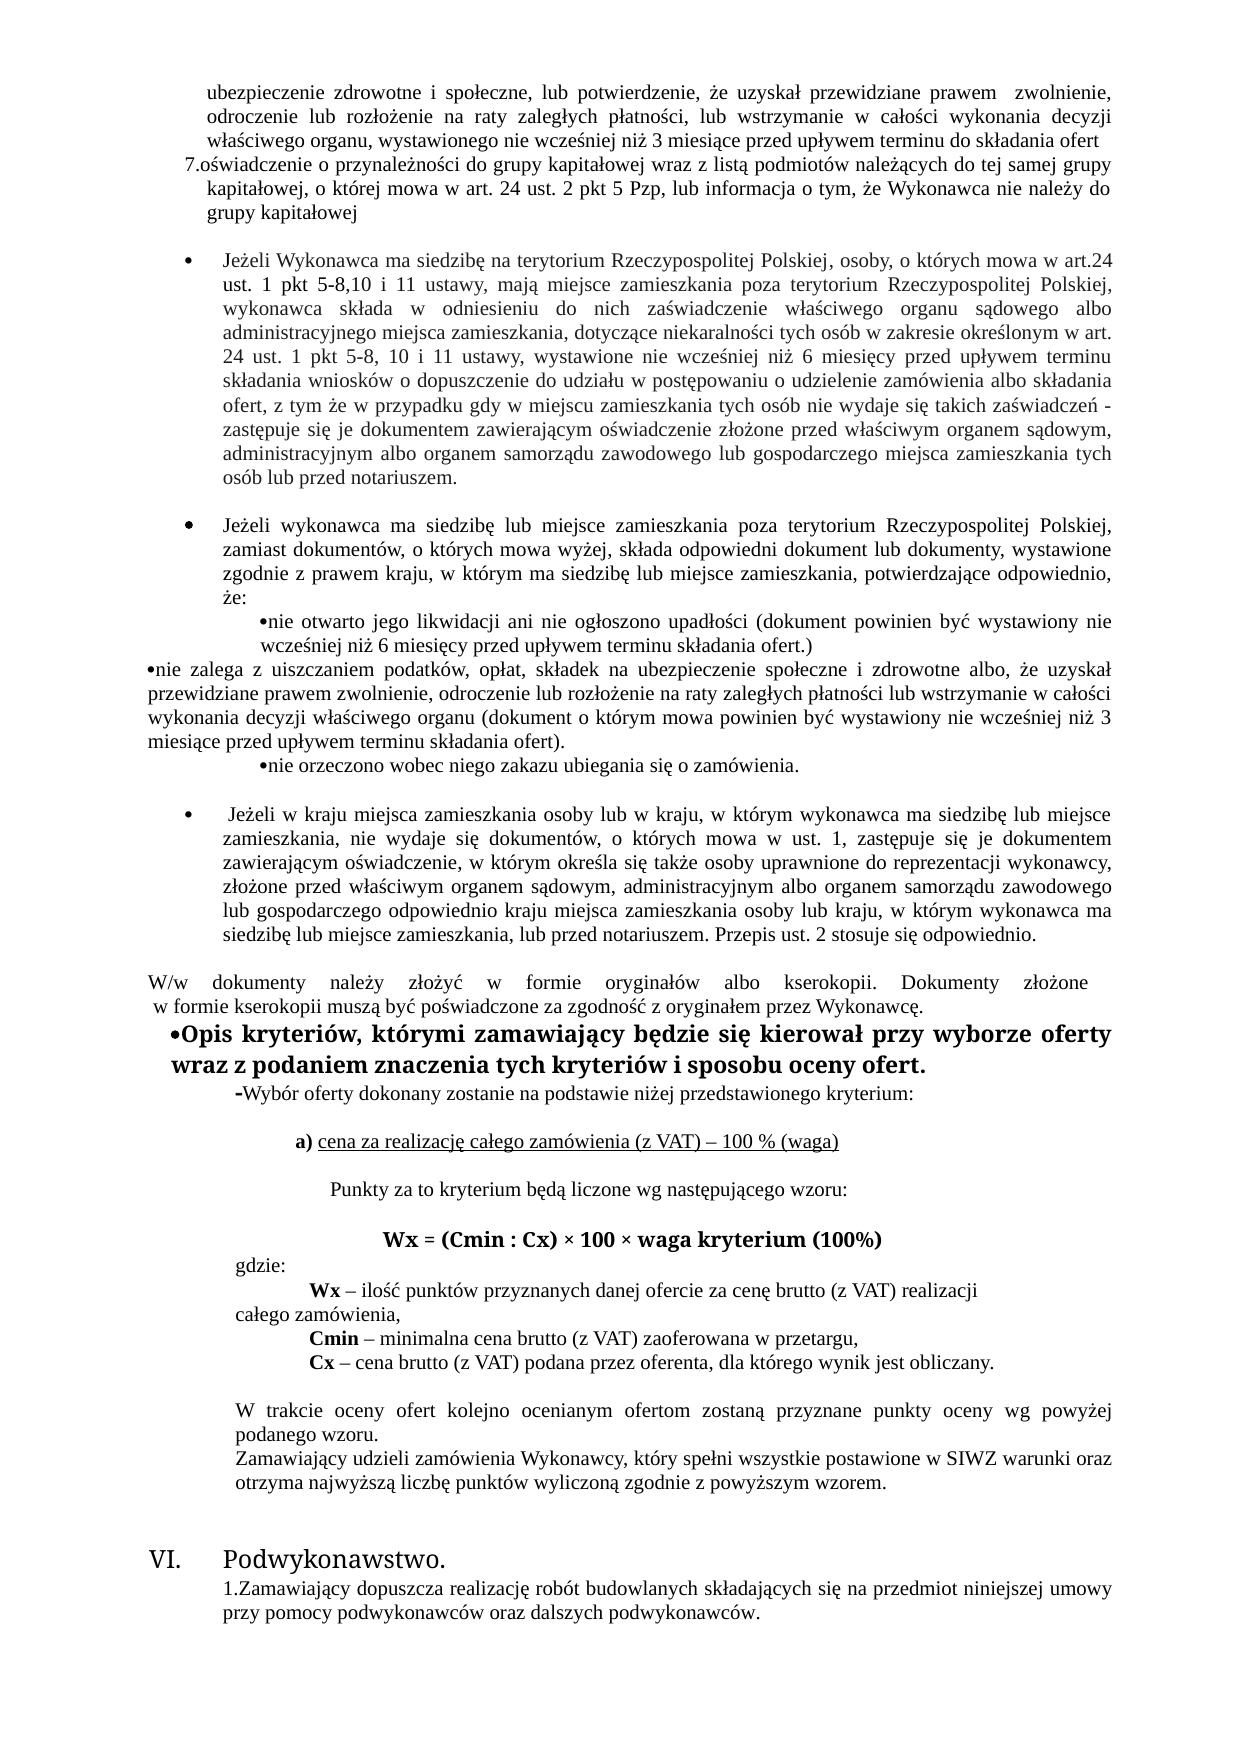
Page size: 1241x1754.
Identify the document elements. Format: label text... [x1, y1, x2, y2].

list Zamawiający udzieli zamówienia Wykonawcy, który spełni wszystkie postawione w SIWZ warunki oraz otrzyma najwyższą liczbę punktów wyliczoną zgodnie z powyższym wzorem. [235, 1446, 1113, 1494]
list Podwykonawstwo. [149, 1542, 1113, 1576]
text ubezpieczenie zdrowotne i społeczne, lub potwierdzenie, że uzyskał przewidziane prawem zwolnienie, odroczenie lub rozłożenie na raty zaległych płatności, lub wstrzymanie w całości wykonania decyzji właściwego organu, wystawionego nie wcześniej niż 3 miesiące przed upływem terminu do składania ofert [184, 80, 1113, 152]
list Wybór oferty dokonany zostanie na podstawie niżej przedstawionego kryterium: [235, 1081, 1113, 1105]
list nie orzeczono wobec niego zakazu ubiegania się o zamówienia. [260, 753, 1113, 777]
text Wx – ilość punktów przyznanych danej ofercie za cenę brutto (z VAT) realizacji całego zamówienia, [235, 1277, 1113, 1326]
list Jeżeli Wykonawca ma siedzibę na terytorium Rzeczypospolitej Polskiej, osoby, o których mowa w art.24 ust. 1 pkt 5-8,10 i 11 ustawy, mają miejsce zamieszkania poza terytorium Rzeczypospolitej Polskiej, wykonawca składa w odniesieniu do nich zaświadczenie właściwego organu sądowego albo administracyjnego miejsca zamieszkania, dotyczące niekaralności tych osób w zakresie określonym w art. 24 ust. 1 pkt 5-8, 10 i 11 ustawy, wystawione nie wcześniej niż 6 miesięcy przed upływem terminu składania wniosków o dopuszczenie do udziału w postępowaniu o udzielenie zamówienia albo składania ofert, z tym że w przypadku gdy w miejscu zamieszkania tych osób nie wydaje się takich zaświadczeń - zastępuje się je dokumentem zawierającym oświadczenie złożone przed właściwym organem sądowym, administracyjnym albo organem samorządu zawodowego lub gospodarczego miejsca zamieszkania tych osób lub przed notariuszem. [185, 248, 1113, 489]
text 7.oświadczenie o przynależności do grupy kapitałowej wraz z listą podmiotów należących do tej samej grupy kapitałowej, o której mowa w art. 24 ust. 2 pkt 5 Pzp, lub informacja o tym, że Wykonawca nie należy do grupy kapitałowej [184, 152, 1113, 224]
list Opis kryteriów, którymi zamawiający będzie się kierował przy wyborze oferty wraz z podaniem znaczenia tych kryteriów i sposobu oceny ofert. [171, 1018, 1113, 1081]
text Wx = (Cmin : Cx) × 100 × waga kryterium (100%) [235, 1225, 1113, 1253]
list Jeżeli wykonawca ma siedzibę lub miejsce zamieszkania poza terytorium Rzeczypospolitej Polskiej, zamiast dokumentów, o których mowa wyżej, składa odpowiedni dokument lub dokumenty, wystawione zgodnie z prawem kraju, w którym ma siedzibę lub miejsce zamieszkania, potwierdzające odpowiednio, że: [185, 513, 1113, 609]
list 1.Zamawiający dopuszcza realizację robót budowlanych składających się na przedmiot niniejszej umowy przy pomocy podwykonawców oraz dalszych podwykonawców. [185, 1576, 1113, 1624]
text Cx – cena brutto (z VAT) podana przez oferenta, dla którego wynik jest obliczany. [235, 1350, 1113, 1374]
list Jeżeli w kraju miejsca zamieszkania osoby lub w kraju, w którym wykonawca ma siedzibę lub miejsce zamieszkania, nie wydaje się dokumentów, o których mowa w ust. 1, zastępuje się je dokumentem zawierającym oświadczenie, w którym określa się także osoby uprawnione do reprezentacji wykonawcy, złożone przed właściwym organem sądowym, administracyjnym albo organem samorządu zawodowego lub gospodarczego odpowiednio kraju miejsca zamieszkania osoby lub kraju, w którym wykonawca ma siedzibę lub miejsce zamieszkania, lub przed notariuszem. Przepis ust. 2 stosuje się odpowiednio. [185, 802, 1113, 946]
text a) cena za realizację całego zamówienia (z VAT) – 100 % (waga) [148, 1129, 1113, 1153]
text Cmin – minimalna cena brutto (z VAT) zaoferowana w przetargu, [235, 1326, 1113, 1350]
text W/w dokumenty należy złożyć w formie oryginałów albo kserokopii. Dokumenty złożone w formie kserokopii muszą być poświadczone za zgodność z oryginałem przez Wykonawcę. [148, 970, 1113, 1018]
list W trakcie oceny ofert kolejno ocenianym ofertom zostaną przyznane punkty oceny wg powyżej podanego wzoru. [235, 1398, 1113, 1446]
list nie otwarto jego likwidacji ani nie ogłoszono upadłości (dokument powinien być wystawiony nie wcześniej niż 6 miesięcy przed upływem terminu składania ofert.) [260, 609, 1113, 657]
text Punkty za to kryterium będą liczone wg następującego wzoru: [235, 1177, 1113, 1201]
list nie zalega z uiszczaniem podatków, opłat, składek na ubezpieczenie społeczne i zdrowotne albo, że uzyskał przewidziane prawem zwolnienie, odroczenie lub rozłożenie na raty zaległych płatności lub wstrzymanie w całości wykonania decyzji właściwego organu (dokument o którym mowa powinien być wystawiony nie wcześniej niż 3 miesiące przed upływem terminu składania ofert). [148, 657, 1113, 753]
text gdzie: [235, 1253, 1113, 1277]
